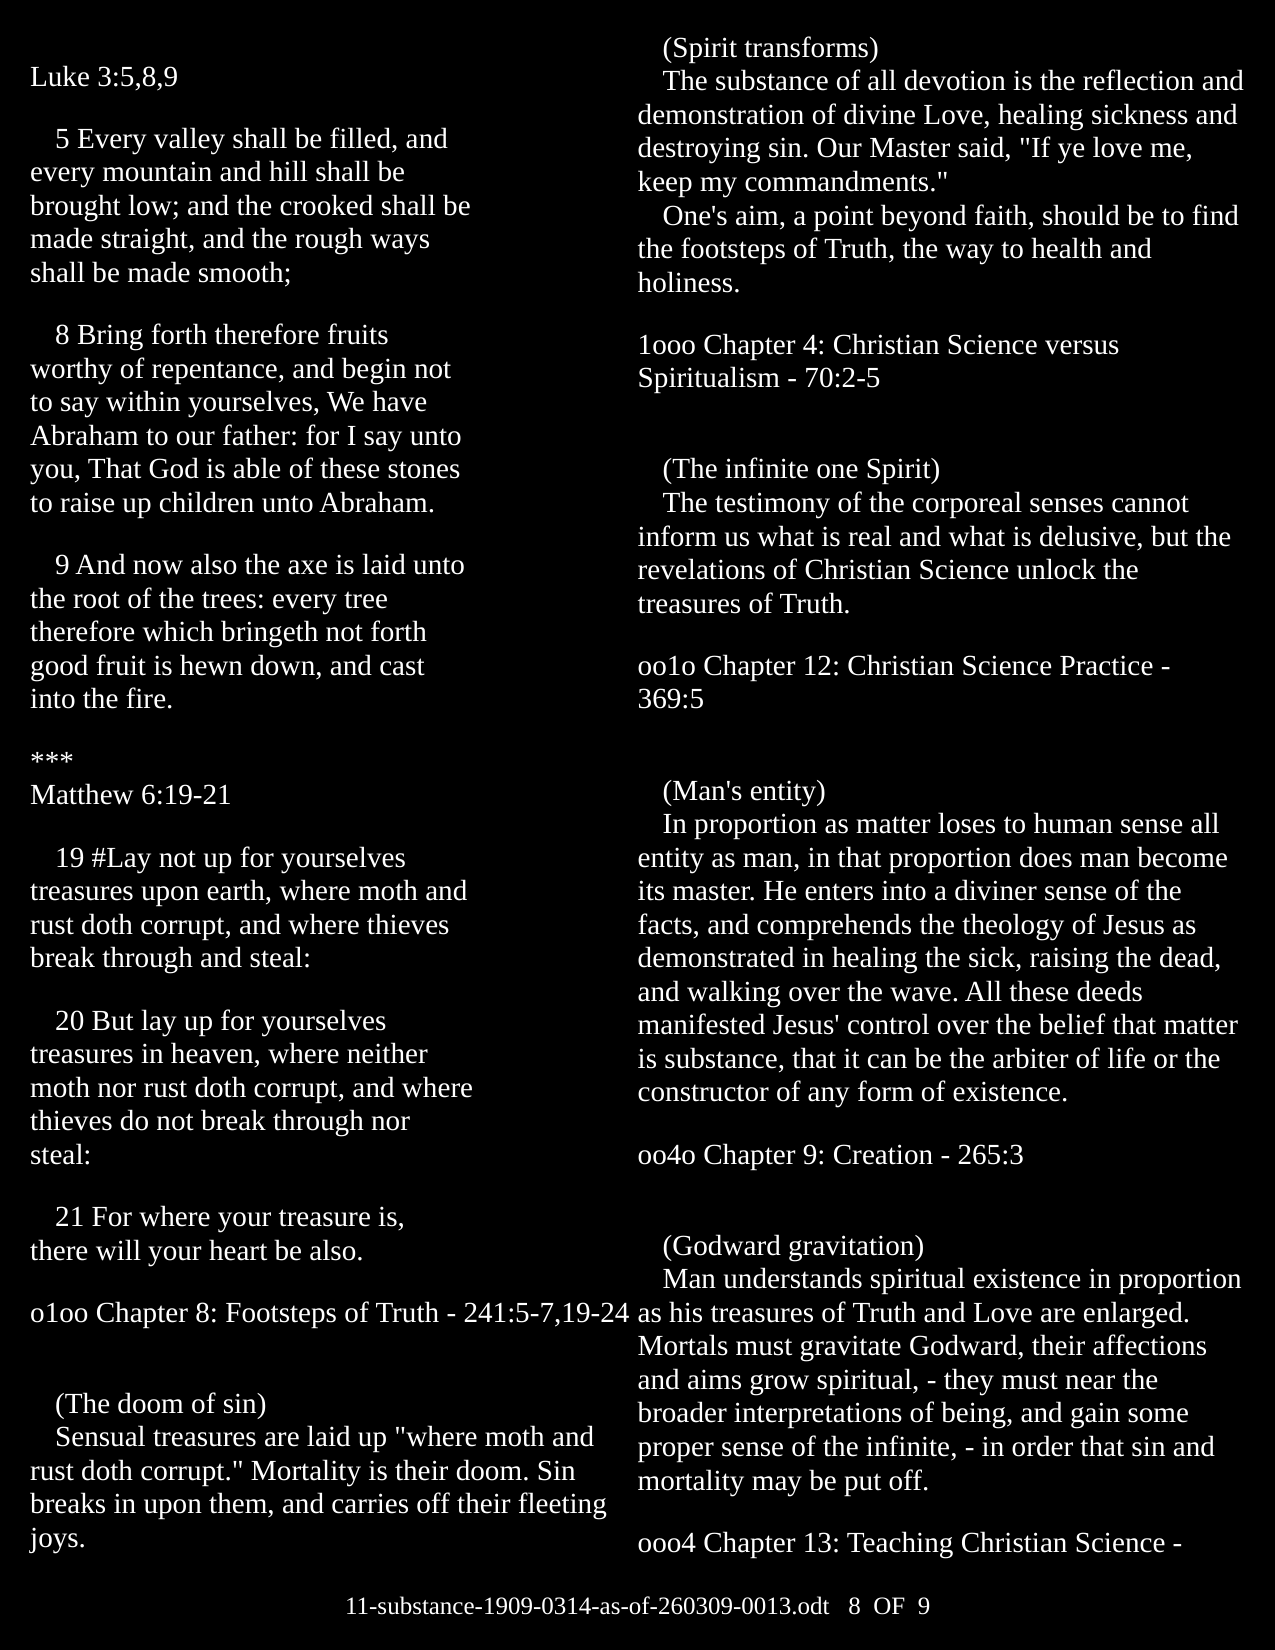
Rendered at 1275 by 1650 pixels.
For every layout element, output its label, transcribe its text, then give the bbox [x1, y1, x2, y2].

text Luke 3:5,8,9 5 Every valley shall be filled, and every mountain and hill shall be brought low; and the crooked shall be made straight, and the rough ways shall be made smooth; 8 Bring forth therefore fruits worthy of repentance, and begin not to say within yourselves, We have Abraham to our father: for I say unto you, That God is able of these stones to raise up children unto Abraham. 9 And now also the axe is laid unto the root of the trees: every tree therefore which bringeth not forth good fruit is hewn down, and cast into the fire. *** Matthew 6:19-21 19 #Lay not up for yourselves treasures upon earth, where moth and rust doth corrupt, and where thieves break through and steal: 20 But lay up for yourselves treasures in heaven, where neither moth nor rust doth corrupt, and where thieves do not break through nor steal: 21 For where your treasure is, there will your heart be also. o1oo Chapter 8: Footsteps of Truth - 241:5-7,19-24 (The doom of sin) Sensual treasures are laid up "where moth and rust doth corrupt." Mortality is their doom. Sin breaks in upon them, and carries off their fleeting joys. (Spirit transforms) The substance of all devotion is the reflection and demonstration of divine Love, healing sickness and destroying sin. Our Master said, "If ye love me, keep my commandments." One's aim, a point beyond faith, should be to find the footsteps of Truth, the way to health and holiness. 1ooo Chapter 4: Christian Science versus Spiritualism - 70:2-5 (The infinite one Spirit) The testimony of the corporeal senses cannot inform us what is real and what is delusive, but the revelations of Christian Science unlock the treasures of Truth. oo1o Chapter 12: Christian Science Practice - 369:5 (Man's entity) In proportion as matter loses to human sense all entity as man, in that proportion does man become its master. He enters into a diviner sense of the facts, and comprehends the theology of Jesus as demonstrated in healing the sick, raising the dead, and walking over the wave. All these deeds manifested Jesus' control over the belief that matter is substance, that it can be the arbiter of life or the constructor of any form of existence. oo4o Chapter 9: Creation - 265:3 (Godward gravitation) Man understands spiritual existence in proportion as his treasures of Truth and Love are enlarged. Mortals must gravitate Godward, their affections and aims grow spiritual, - they must near the broader interpretations of being, and gain some proper sense of the infinite, - in order that sin and mortality may be put off. ooo4 Chapter 13: Teaching Christian Science - 451:14 (Treasure in heaven) Man walks in the direction towards which he looks, and where his treasure is, there will his heart be also. If our hopes and affections are spiritual, they come from above, not from beneath, and they bear as of old the fruits of the Spirit. Subheadings in this lesson 11 1 - Spiritual synonyms 11 1 - -1- The deific supremacy 11 1 - Terms adopted by the author 11 2 - Spiritual reflection 11 2 - -18- The only substance 11 2 - Matter is not substance 11 3 - God's man discerned 11 3 - The divine reflection 11 3 - Inverted images and ideas 11 3 - Mind over matter 11 4 - Death outdone 11 4 - The bodily resurrection 11 4 - Material skepticism 11 4 - Imitation of Jesus 11 5 - Substance is Spirit 11 5 - Substance spiritual 11 5 - Both words and works 11 5 - Fruitless worship 11 5 - Two different artists 11 6 - The doom of sin 11 6 - Spirit transforms 11 6 - The infinite one Spirit 11 6 - Man's entity 11 6 - Godward gravitation 11 6 - Treasure in heaven­ [30, 30, 1245, 1558]
